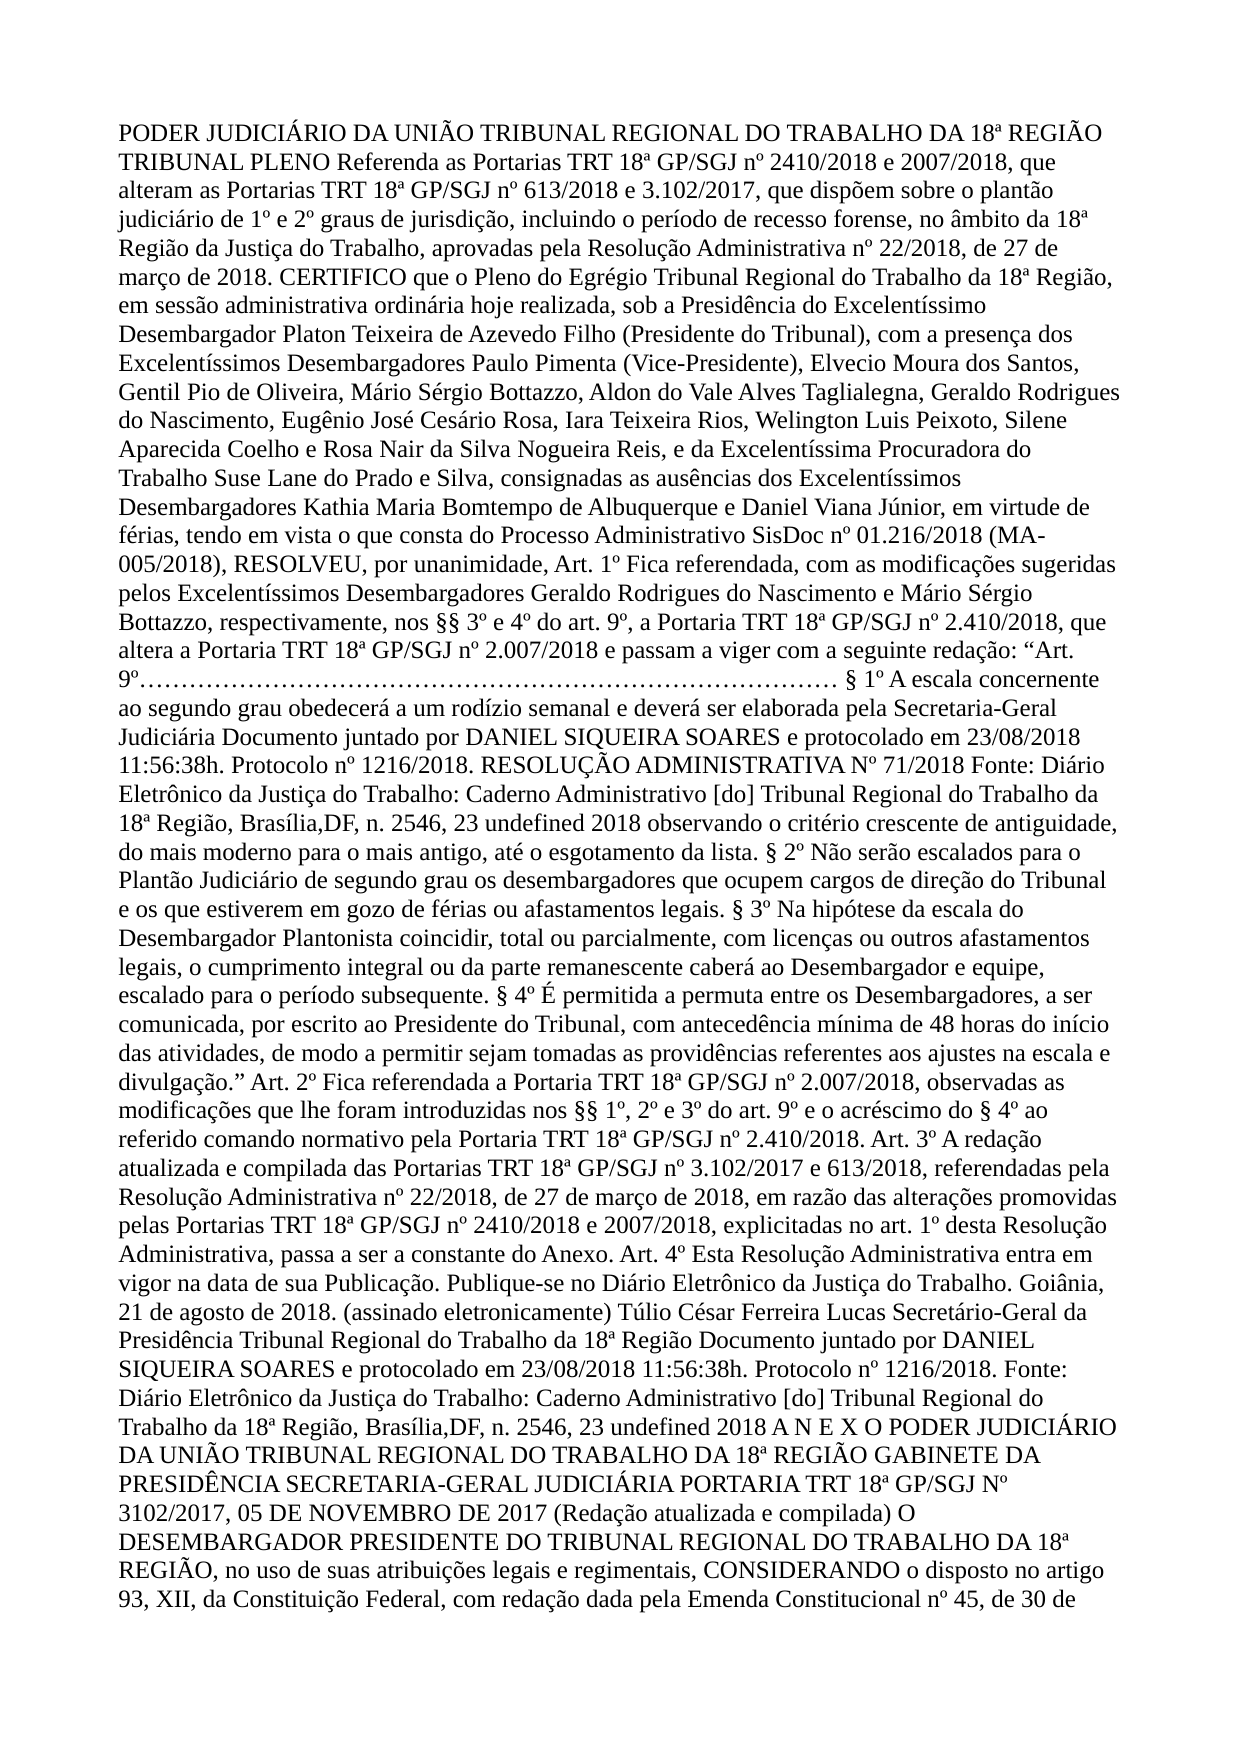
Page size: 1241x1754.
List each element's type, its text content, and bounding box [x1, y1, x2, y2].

text PODER JUDICIÁRIO DA UNIÃO TRIBUNAL REGIONAL DO TRABALHO DA 18ª REGIÃO TRIBUNAL PLENO Referenda as Portarias TRT 18ª GP/SGJ nº 2410/2018 e 2007/2018, que alteram as Portarias TRT 18ª GP/SGJ nº 613/2018 e 3.102/2017, que dispõem sobre o plantão judiciário de 1º e 2º graus de jurisdição, incluindo o período de recesso forense, no âmbito da 18ª Região da Justiça do Trabalho, aprovadas pela Resolução Administrativa nº 22/2018, de 27 de março de 2018. CERTIFICO que o Pleno do Egrégio Tribunal Regional do Trabalho da 18ª Região, em sessão administrativa ordinária hoje realizada, sob a Presidência do Excelentíssimo Desembargador Platon Teixeira de Azevedo Filho (Presidente do Tribunal), com a presença dos Excelentíssimos Desembargadores Paulo Pimenta (Vice-Presidente), Elvecio Moura dos Santos, Gentil Pio de Oliveira, Mário Sérgio Bottazzo, Aldon do Vale Alves Taglialegna, Geraldo Rodrigues do Nascimento, Eugênio José Cesário Rosa, Iara Teixeira Rios, Welington Luis Peixoto, Silene Aparecida Coelho e Rosa Nair da Silva Nogueira Reis, e da Excelentíssima Procuradora do Trabalho Suse Lane do Prado e Silva, consignadas as ausências dos Excelentíssimos Desembargadores Kathia Maria Bomtempo de Albuquerque e Daniel Viana Júnior, em virtude de férias, tendo em vista o que consta do Processo Administrativo SisDoc nº 01.216/2018 (MA-005/2018), RESOLVEU, por unanimidade, Art. 1º Fica referendada, com as modificações sugeridas pelos Excelentíssimos Desembargadores Geraldo Rodrigues do Nascimento e Mário Sérgio Bottazzo, respectivamente, nos §§ 3º e 4º do art. 9º, a Portaria TRT 18ª GP/SGJ nº 2.410/2018, que altera a Portaria TRT 18ª GP/SGJ nº 2.007/2018 e passam a viger com a seguinte redação: “Art. 9º………………………………………………………………………… § 1º A escala concernente ao segundo grau obedecerá a um rodízio semanal e deverá ser elaborada pela Secretaria-Geral Judiciária Documento juntado por DANIEL SIQUEIRA SOARES e protocolado em 23/08/2018 11:56:38h. Protocolo nº 1216/2018. RESOLUÇÃO ADMINISTRATIVA Nº 71/2018 Fonte: Diário Eletrônico da Justiça do Trabalho: Caderno Administrativo [do] Tribunal Regional do Trabalho da 18ª Região, Brasília,DF, n. 2546, 23 undefined 2018 observando o critério crescente de antiguidade, do mais moderno para o mais antigo, até o esgotamento da lista. § 2º Não serão escalados para o Plantão Judiciário de segundo grau os desembargadores que ocupem cargos de direção do Tribunal e os que estiverem em gozo de férias ou afastamentos legais. § 3º Na hipótese da escala do Desembargador Plantonista coincidir, total ou parcialmente, com licenças ou outros afastamentos legais, o cumprimento integral ou da parte remanescente caberá ao Desembargador e equipe, escalado para o período subsequente. § 4º É permitida a permuta entre os Desembargadores, a ser comunicada, por escrito ao Presidente do Tribunal, com antecedência mínima de 48 horas do início das atividades, de modo a permitir sejam tomadas as providências referentes aos ajustes na escala e divulgação.” Art. 2º Fica referendada a Portaria TRT 18ª GP/SGJ nº 2.007/2018, observadas as modificações que lhe foram introduzidas nos §§ 1º, 2º e 3º do art. 9º e o acréscimo do § 4º ao referido comando normativo pela Portaria TRT 18ª GP/SGJ nº 2.410/2018. Art. 3º A redação atualizada e compilada das Portarias TRT 18ª GP/SGJ nº 3.102/2017 e 613/2018, referendadas pela Resolução Administrativa nº 22/2018, de 27 de março de 2018, em razão das alterações promovidas pelas Portarias TRT 18ª GP/SGJ nº 2410/2018 e 2007/2018, explicitadas no art. 1º desta Resolução Administrativa, passa a ser a constante do Anexo. Art. 4º Esta Resolução Administrativa entra em vigor na data de sua Publicação. Publique-se no Diário Eletrônico da Justiça do Trabalho. Goiânia, 21 de agosto de 2018. (assinado eletronicamente) Túlio César Ferreira Lucas Secretário-Geral da Presidência Tribunal Regional do Trabalho da 18ª Região Documento juntado por DANIEL SIQUEIRA SOARES e protocolado em 23/08/2018 11:56:38h. Protocolo nº 1216/2018. Fonte: Diário Eletrônico da Justiça do Trabalho: Caderno Administrativo [do] Tribunal Regional do Trabalho da 18ª Região, Brasília,DF, n. 2546, 23 undefined 2018 A N E X O PODER JUDICIÁRIO DA UNIÃO TRIBUNAL REGIONAL DO TRABALHO DA 18ª REGIÃO GABINETE DA PRESIDÊNCIA SECRETARIA-GERAL JUDICIÁRIA PORTARIA TRT 18ª GP/SGJ Nº 3102/2017, 05 DE NOVEMBRO DE 2017 (Redação atualizada e compilada) O DESEMBARGADOR PRESIDENTE DO TRIBUNAL REGIONAL DO TRABALHO DA 18ª REGIÃO, no uso de suas atribuições legais e regimentais, CONSIDERANDO o disposto no artigo 93, XII, da Constituição Federal, com redação dada pela Emenda Constitucional nº 45, de 30 de [118, 118, 1122, 1613]
